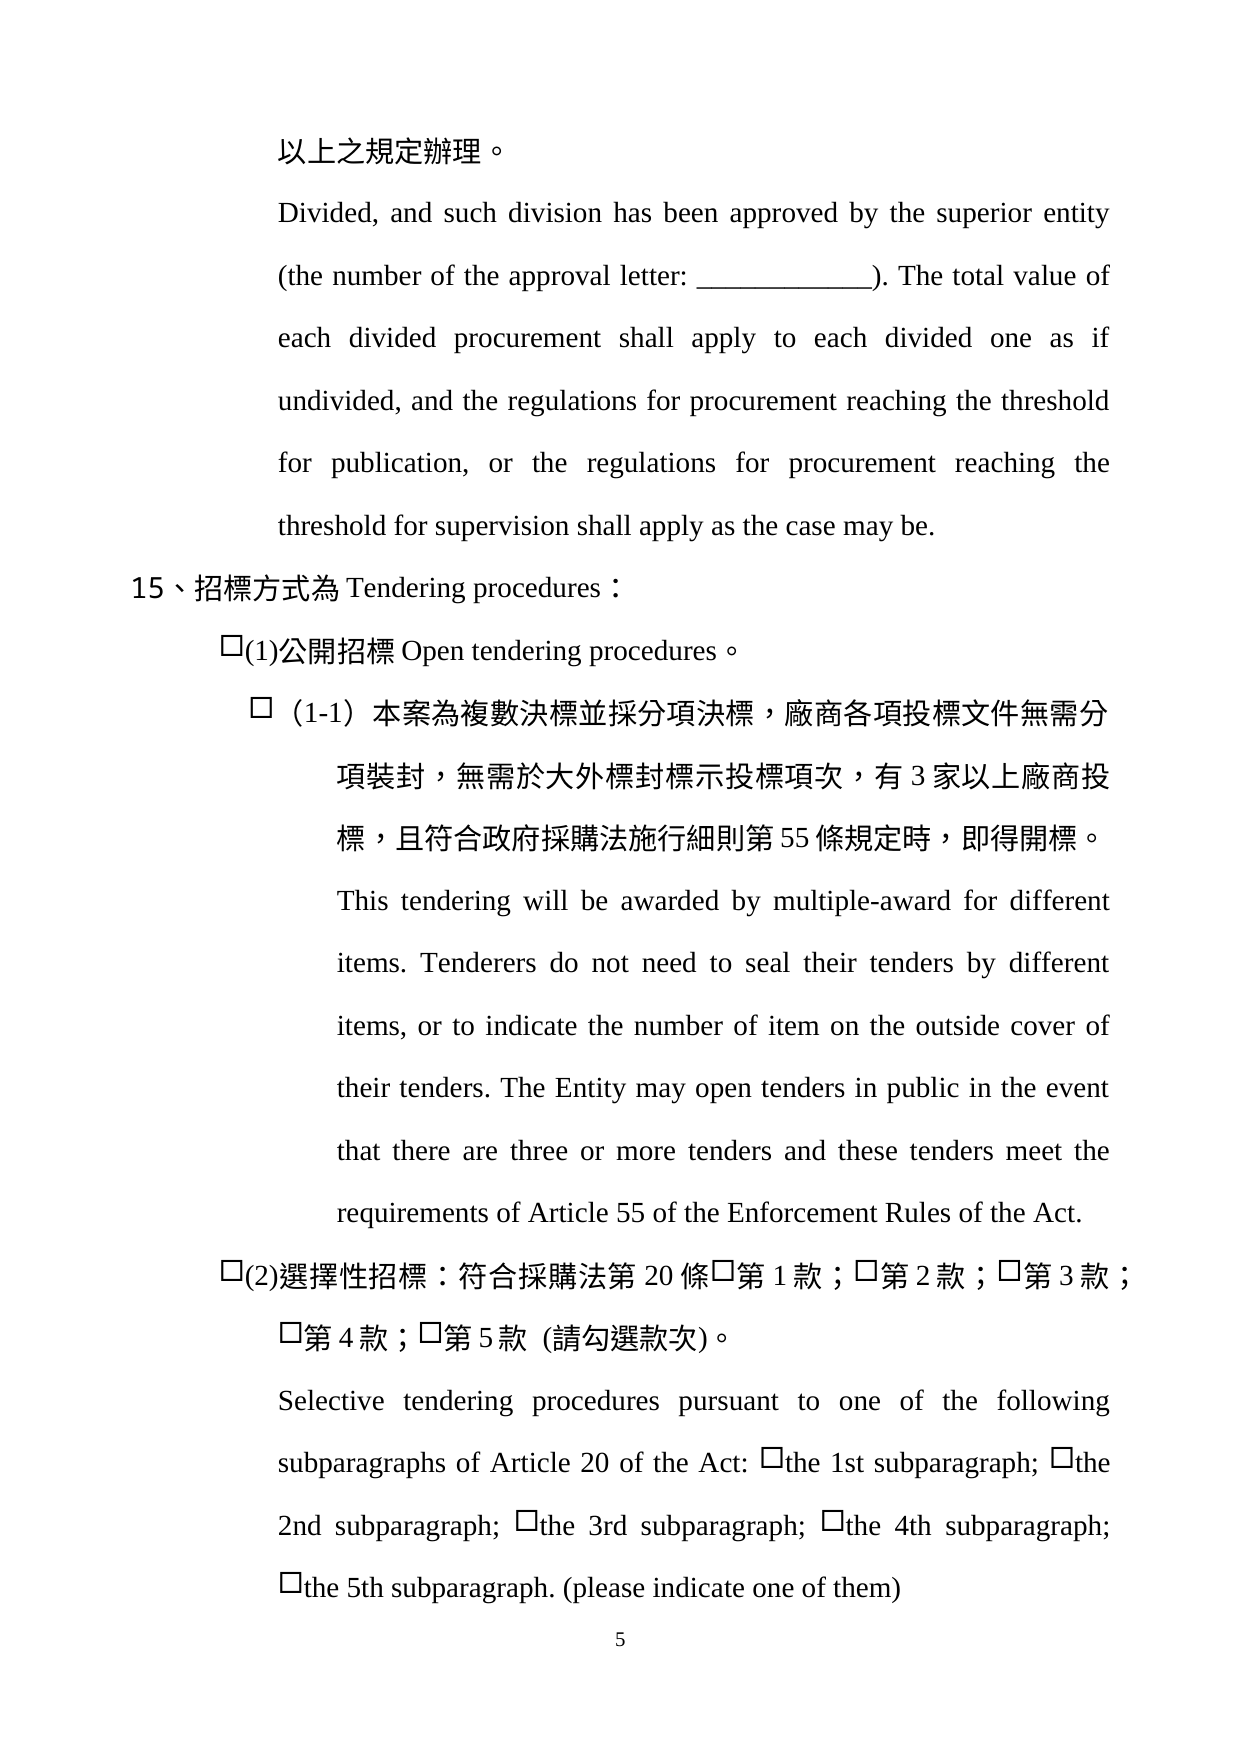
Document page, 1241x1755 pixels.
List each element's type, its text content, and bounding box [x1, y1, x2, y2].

text Divided, and such division has been approved by the superior entity (the number of the approval letter: ____________). The total value of each divided procurement shall apply to each divided one as if undivided, and the regulations for procurement reaching the threshold for publication, or the regulations for procurement reaching the threshold for supervision shall apply as the case may be. [278, 170, 1110, 545]
text (1)公開招標Open tendering procedures。 [218, 608, 1110, 670]
text （1-1）本案為複數決標並採分項決標，廠商各項投標文件無需分項裝封，無需於大外標封標示投標項次，有3家以上廠商投標，且符合政府採購法施行細則第55條規定時，即得開標。 [248, 670, 1110, 858]
list 招標方式為Tendering procedures： [130, 545, 1110, 608]
text Selective tendering procedures pursuant to one of the following subparagraphs of Article 20 of the Act: the 1st subparagraph; the 2nd subparagraph; the 3rd subparagraph; the 4th subparagraph; the 5th subparagraph. (please indicate one of them) [278, 1358, 1110, 1608]
text (2)選擇性招標：符合採購法第20條第1款；第2款；第3款；第4款；第5款 (請勾選款次)。 [218, 1233, 1110, 1358]
text 以上之規定辦理。 [218, 108, 1110, 170]
text This tendering will be awarded by multiple-award for different items. Tenderers do not need to seal their tenders by different items, or to indicate the number of item on the outside cover of their tenders. The Entity may open tenders in public in the event that there are three or more tenders and these tenders meet the requirements of Article 55 of the Enforcement Rules of the Act. [337, 858, 1110, 1233]
